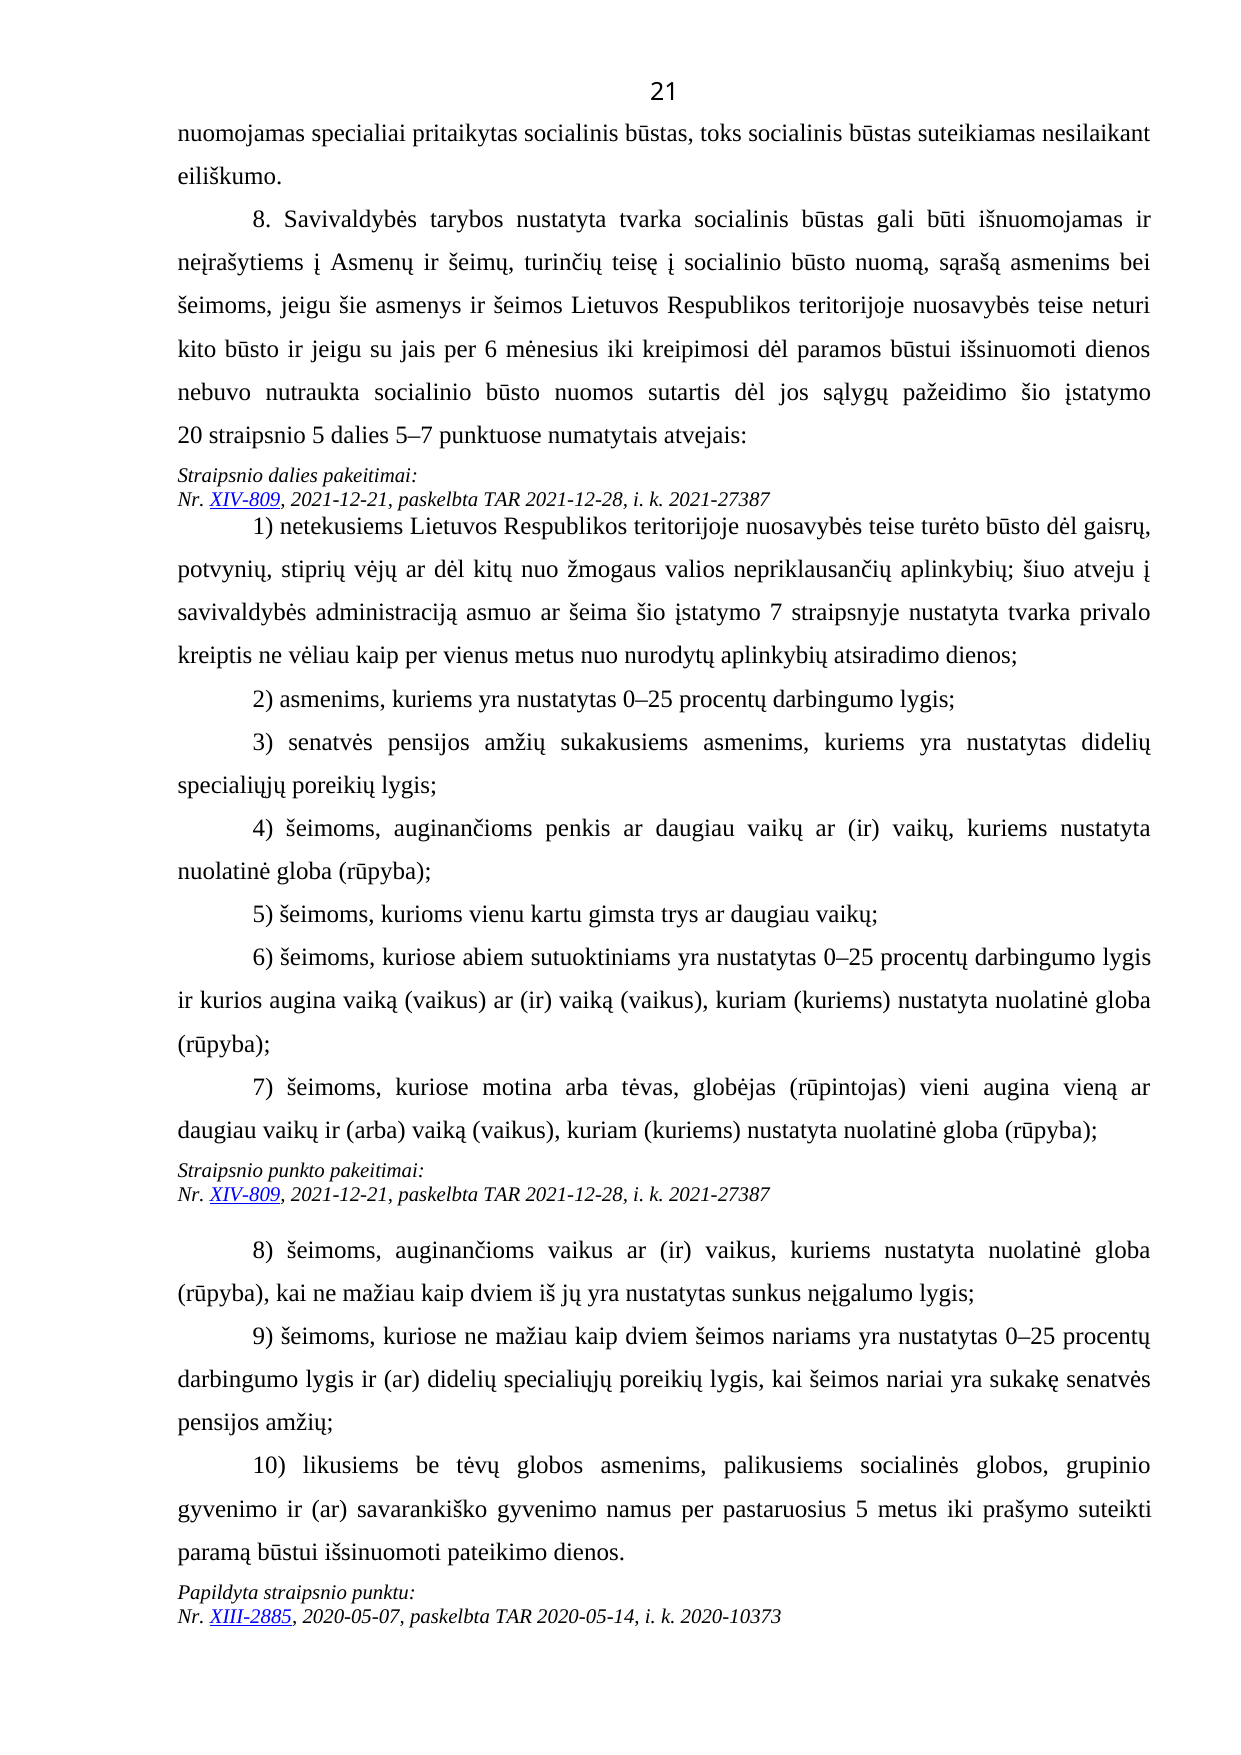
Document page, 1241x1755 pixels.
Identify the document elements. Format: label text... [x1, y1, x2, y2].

text Nr. XIV-809, 2021-12-21, paskelbta TAR 2021-12-28, i. k. 2021-27387 [177, 487, 1152, 511]
text 10) likusiems be tėvų globos asmenims, palikusiems socialinės globos, grupinio gyvenimo ir (ar) savarankiško gyvenimo namus per pastaruosius 5 metus iki prašymo suteikti paramą būstui išsinuomoti pateikimo dienos. [177, 1451, 1152, 1566]
text 1) netekusiems Lietuvos Respublikos teritorijoje nuosavybės teise turėto būsto dėl gaisrų, potvynių, stiprių vėjų ar dėl kitų nuo žmogaus valios nepriklausančių aplinkybių; šiuo atveju į savivaldybės administraciją asmuo ar šeima šio įstatymo 7 straipsnyje nustatyta tvarka privalo kreiptis ne vėliau kaip per vienus metus nuo nurodytų aplinkybių atsiradimo dienos; [177, 511, 1152, 669]
text 2) asmenims, kuriems yra nustatytas 0–25 procentų darbingumo lygis; [177, 684, 1152, 712]
text Nr. XIV-809, 2021-12-21, paskelbta TAR 2021-12-28, i. k. 2021-27387 [177, 1182, 1152, 1206]
text 7) šeimoms, kuriose motina arba tėvas, globėjas (rūpintojas) vieni augina vieną ar daugiau vaikų ir (arba) vaiką (vaikus), kuriam (kuriems) nustatyta nuolatinė globa (rūpyba); [177, 1072, 1152, 1144]
text 5) šeimoms, kurioms vienu kartu gimsta trys ar daugiau vaikų; [177, 899, 1152, 928]
text Straipsnio dalies pakeitimai: [177, 463, 1152, 487]
text 9) šeimoms, kuriose ne mažiau kaip dviem šeimos nariams yra nustatytas 0–25 procentų darbingumo lygis ir (ar) didelių specialiųjų poreikių lygis, kai šeimos nariai yra sukakę senatvės pensijos amžių; [177, 1321, 1152, 1436]
text 8. Savivaldybės tarybos nustatyta tvarka socialinis būstas gali būti išnuomojamas ir neįrašytiems į Asmenų ir šeimų, turinčių teisę į socialinio būsto nuomą, sąrašą asmenims bei šeimoms, jeigu šie asmenys ir šeimos Lietuvos Respublikos teritorijoje nuosavybės teise neturi kito būsto ir jeigu su jais per 6 mėnesius iki kreipimosi dėl paramos būstui išsinuomoti dienos nebuvo nutraukta socialinio būsto nuomos sutartis dėl jos sąlygų pažeidimo šio įstatymo 20 straipsnio 5 dalies 5–7 punktuose numatytais atvejais: [177, 204, 1152, 449]
text nuomojamas specialiai pritaikytas socialinis būstas, toks socialinis būstas suteikiamas nesilaikant eiliškumo. [177, 118, 1152, 190]
text 8) šeimoms, auginančioms vaikus ar (ir) vaikus, kuriems nustatyta nuolatinė globa (rūpyba), kai ne mažiau kaip dviem iš jų yra nustatytas sunkus neįgalumo lygis; [177, 1235, 1152, 1307]
text 3) senatvės pensijos amžių sukakusiems asmenims, kuriems yra nustatytas didelių specialiųjų poreikių lygis; [177, 727, 1152, 799]
text Nr. XIII-2885, 2020-05-07, paskelbta TAR 2020-05-14, i. k. 2020-10373 [177, 1604, 1152, 1628]
text Straipsnio punkto pakeitimai: [177, 1158, 1152, 1182]
text 6) šeimoms, kuriose abiem sutuoktiniams yra nustatytas 0–25 procentų darbingumo lygis ir kurios augina vaiką (vaikus) ar (ir) vaiką (vaikus), kuriam (kuriems) nustatyta nuolatinė globa (rūpyba); [177, 942, 1152, 1057]
text 4) šeimoms, auginančioms penkis ar daugiau vaikų ar (ir) vaikų, kuriems nustatyta nuolatinė globa (rūpyba); [177, 813, 1152, 885]
text Papildyta straipsnio punktu: [177, 1580, 1152, 1604]
